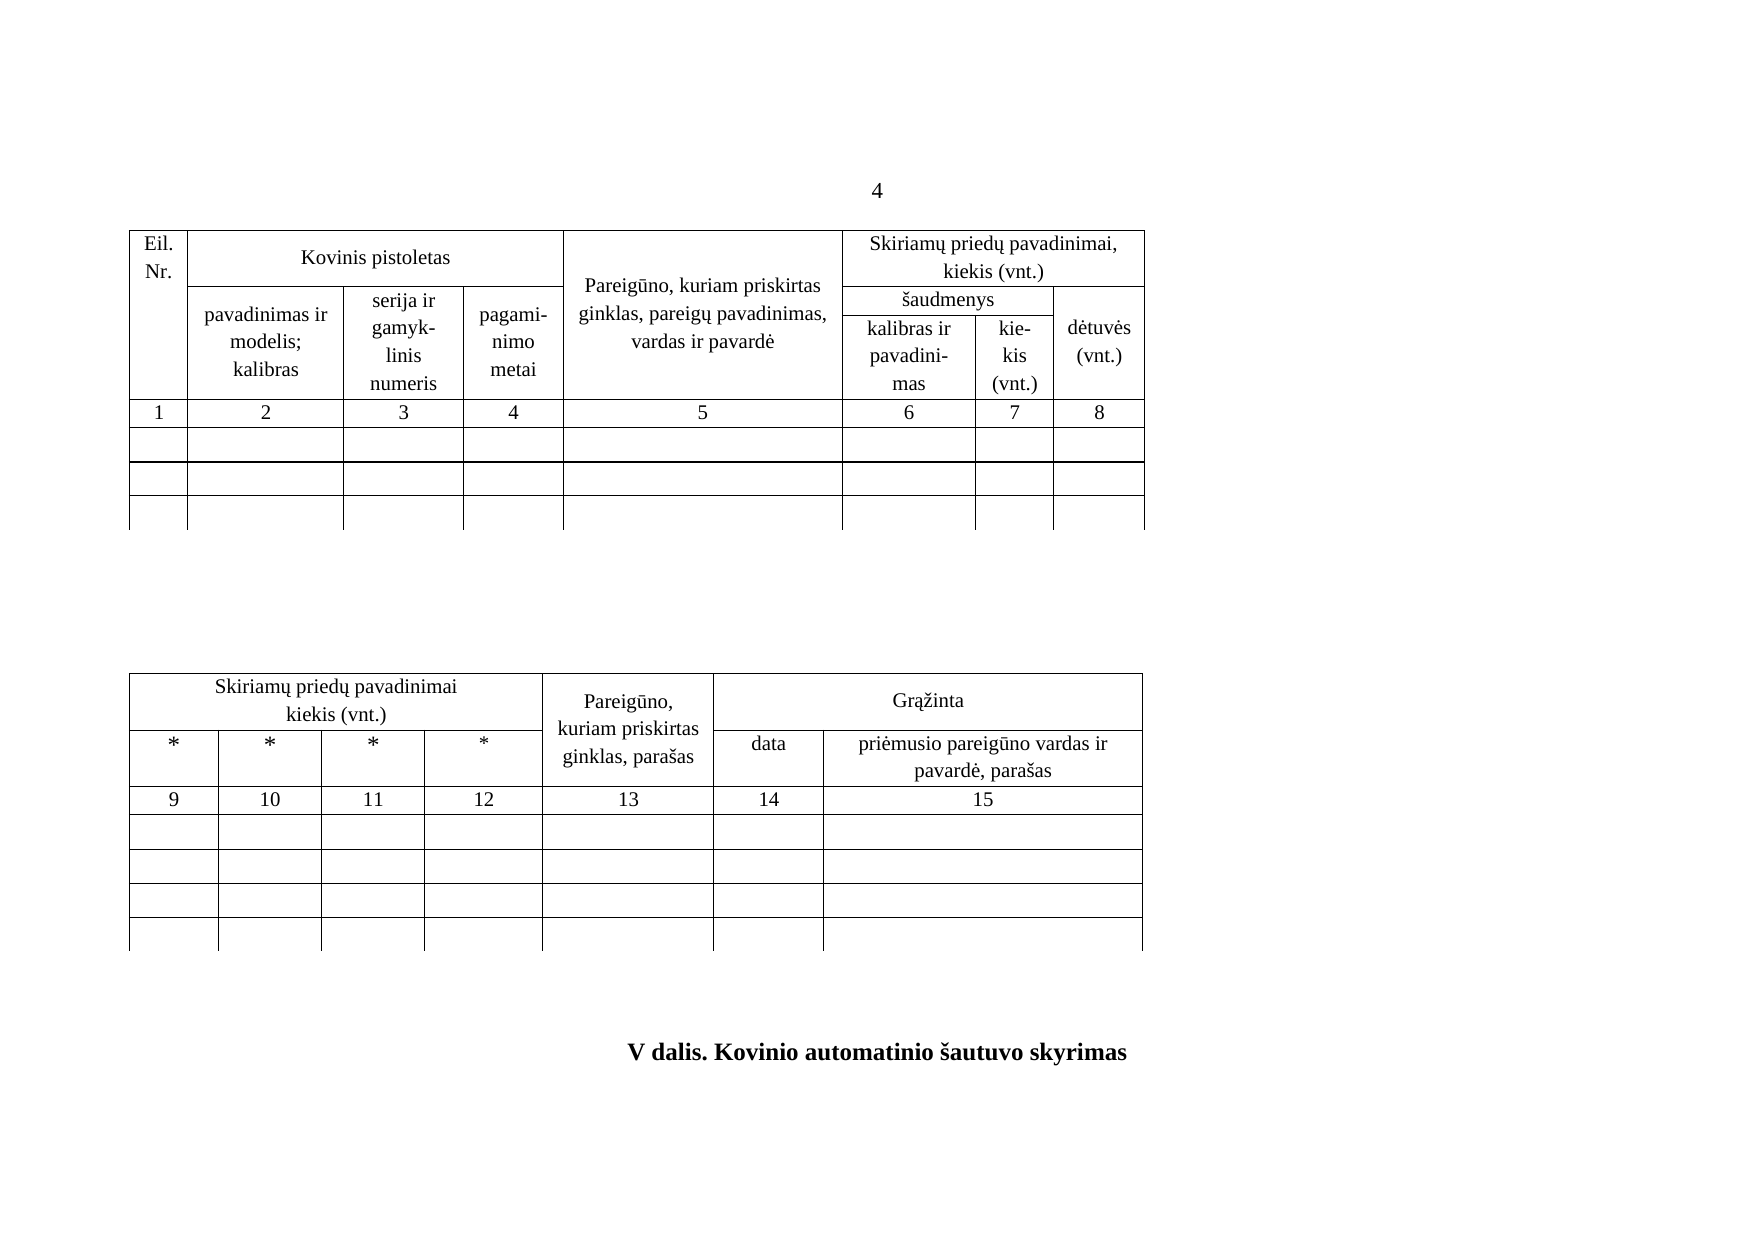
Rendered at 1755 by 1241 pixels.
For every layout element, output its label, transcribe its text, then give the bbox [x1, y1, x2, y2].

table_cell [564, 463, 842, 495]
table_cell [464, 463, 563, 495]
table_cell [824, 884, 1142, 917]
table_cell [219, 918, 321, 951]
table_cell [824, 918, 1142, 951]
table_cell dėtuvės (vnt.) [1054, 287, 1144, 399]
table_cell [425, 850, 542, 882]
table_header Kovinis pistoletas [188, 231, 563, 286]
table_cell [344, 496, 463, 529]
table_cell [543, 884, 713, 917]
table_cell [543, 850, 713, 882]
text V dalis. Kovinio automatinio šautuvo skyrimas [118, 1037, 1636, 1066]
table_cell [425, 815, 542, 848]
table_cell 9 [130, 787, 218, 814]
table_cell 13 [543, 787, 713, 814]
table_cell 1 [130, 400, 187, 427]
table_cell [1054, 463, 1144, 495]
table_cell [344, 463, 463, 495]
table_cell [130, 815, 218, 848]
table_cell 11 [322, 787, 424, 814]
table_header Skiriamų priedų pavadinimai, kiekis (vnt.) [843, 231, 1144, 286]
table_cell 7 [976, 400, 1053, 427]
table_cell [322, 815, 424, 848]
table_cell [843, 428, 975, 461]
table_cell [843, 496, 975, 529]
table_cell [564, 428, 842, 461]
table_cell [464, 428, 563, 461]
table_cell * [322, 731, 424, 786]
table_cell [344, 428, 463, 461]
table_cell kie-kis (vnt.) [976, 316, 1053, 399]
table_cell [130, 463, 187, 495]
table_cell [219, 884, 321, 917]
table_cell [130, 428, 187, 461]
table_cell * [219, 731, 321, 786]
table_cell [714, 815, 823, 848]
table_cell [1054, 496, 1144, 529]
table_cell data [714, 731, 823, 786]
table_cell [188, 496, 343, 529]
table_cell * [425, 731, 542, 786]
table_cell [564, 496, 842, 529]
table_cell [188, 428, 343, 461]
table_cell [714, 884, 823, 917]
table_cell [188, 463, 343, 495]
table_header Pareigūno, kuriam priskirtas ginklas, pareigų pavadinimas, vardas ir pavardė [564, 231, 842, 399]
table_header Pareigūno, kuriam priskirtas ginklas, parašas [543, 674, 713, 786]
table_cell [543, 815, 713, 848]
table_cell pavadinimas ir modelis; kalibras [188, 287, 343, 399]
table_cell 14 [714, 787, 823, 814]
table_cell [219, 850, 321, 882]
table_cell [824, 815, 1142, 848]
table_cell [130, 496, 187, 529]
table_cell kalibras ir pavadini-mas [843, 316, 975, 399]
table_cell 6 [843, 400, 975, 427]
table_cell serija ir gamyk-linis numeris [344, 287, 463, 399]
table_cell [425, 884, 542, 917]
table_cell [1054, 428, 1144, 461]
table_cell 8 [1054, 400, 1144, 427]
table_cell 15 [824, 787, 1142, 814]
table_cell [322, 850, 424, 882]
table_cell [843, 463, 975, 495]
table_cell 2 [188, 400, 343, 427]
table_cell [322, 884, 424, 917]
table_cell [322, 918, 424, 951]
table_cell [219, 815, 321, 848]
table_cell [464, 496, 563, 529]
table_cell 10 [219, 787, 321, 814]
table_cell 5 [564, 400, 842, 427]
table_cell [714, 850, 823, 882]
table_cell priėmusio pareigūno vardas ir pavardė, parašas [824, 731, 1142, 786]
table_cell [130, 850, 218, 882]
table_cell 4 [464, 400, 563, 427]
table_cell pagami-nimo metai [464, 287, 563, 399]
table_cell 12 [425, 787, 542, 814]
table_cell [976, 463, 1053, 495]
table_cell šaudmenys [843, 287, 1053, 315]
table_cell [425, 918, 542, 951]
table_header Eil. Nr. [130, 231, 187, 399]
table_cell * [130, 731, 218, 786]
table_cell [543, 918, 713, 951]
table_cell [976, 428, 1053, 461]
table_cell [976, 496, 1053, 529]
table_cell [130, 884, 218, 917]
table_header Grąžinta [714, 674, 1142, 729]
table_cell 3 [344, 400, 463, 427]
table_cell [130, 918, 218, 951]
table_cell [714, 918, 823, 951]
table_header Skiriamų priedų pavadinimai kiekis (vnt.) [130, 674, 542, 729]
table_cell [824, 850, 1142, 882]
